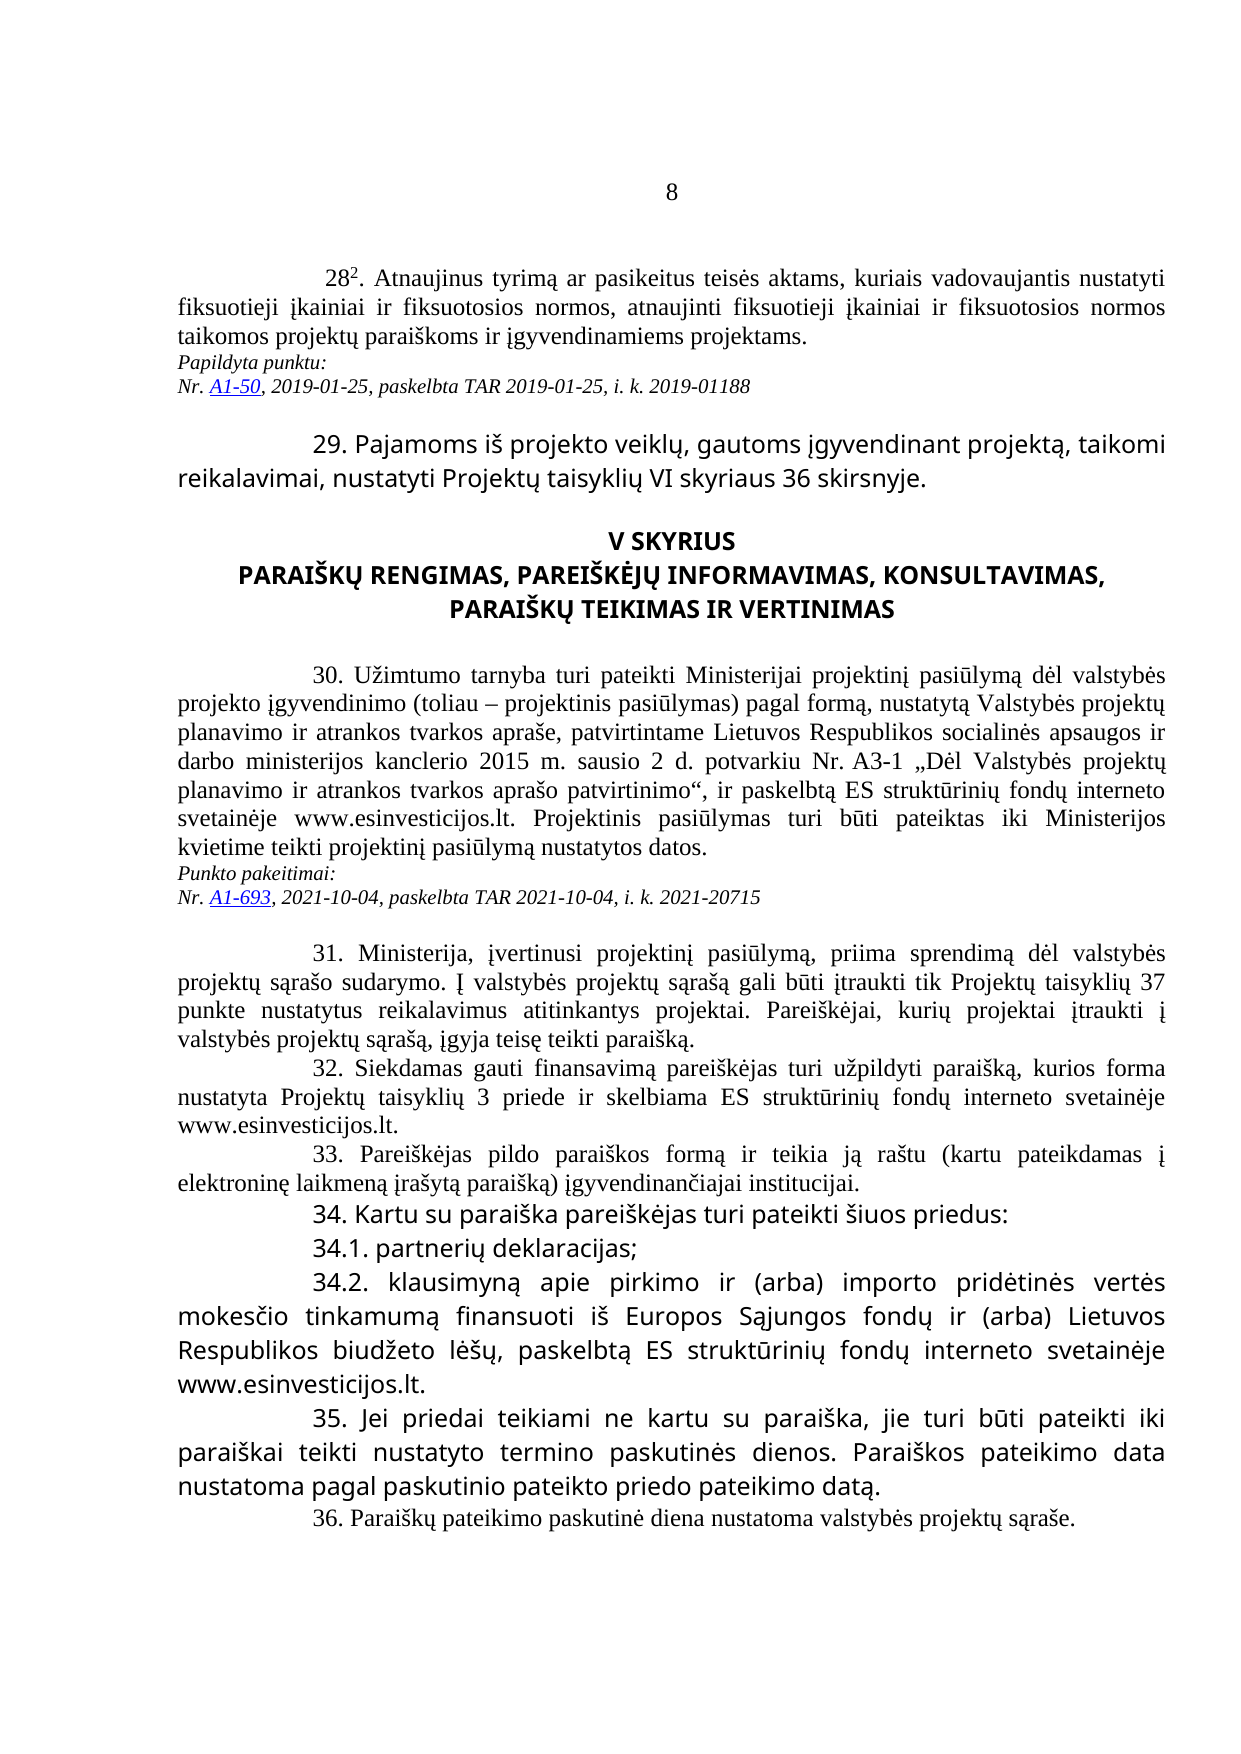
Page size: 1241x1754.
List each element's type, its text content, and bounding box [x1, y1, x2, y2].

text 34.2. klausimyną apie pirkimo ir (arba) importo pridėtinės vertės mokesčio tinkamumą finansuoti iš Europos Sąjungos fondų ir (arba) Lietuvos Respublikos biudžeto lėšų, paskelbtą ES struktūrinių fondų interneto svetainėje www.esinvesticijos.lt. [177, 1265, 1167, 1401]
text Papildyta punktu: [177, 350, 1167, 374]
text 29. Pajamoms iš projekto veiklų, gautoms įgyvendinant projektą, taikomi reikalavimai, nustatyti Projektų taisyklių VI skyriaus 36 skirsnyje. [177, 427, 1167, 495]
text Nr. A1-50, 2019-01-25, paskelbta TAR 2019-01-25, i. k. 2019-01188 [177, 374, 1167, 398]
text 282. Atnaujinus tyrimą ar pasikeitus teisės aktams, kuriais vadovaujantis nustatyti fiksuotieji įkainiai ir fiksuotosios normos, atnaujinti fiksuotieji įkainiai ir fiksuotosios normos taikomos projektų paraiškoms ir įgyvendinamiems projektams. [177, 263, 1167, 350]
text 36. Paraiškų pateikimo paskutinė diena nustatoma valstybės projektų sąraše. [177, 1503, 1167, 1532]
text 34.1. partnerių deklaracijas; [177, 1231, 1167, 1265]
text Nr. A1-693, 2021-10-04, paskelbta TAR 2021-10-04, i. k. 2021-20715 [177, 885, 1167, 909]
text 32. Siekdamas gauti finansavimą pareiškėjas turi užpildyti paraišką, kurios forma nustatyta Projektų taisyklių 3 priede ir skelbiama ES struktūrinių fondų interneto svetainėje www.esinvesticijos.lt. [177, 1053, 1167, 1139]
text 34. Kartu su paraiška pareiškėjas turi pateikti šiuos priedus: [177, 1197, 1167, 1231]
text 35. Jei priedai teikiami ne kartu su paraiška, jie turi būti pateikti iki paraiškai teikti nustatyto termino paskutinės dienos. Paraiškos pateikimo data nustatoma pagal paskutinio pateikto priedo pateikimo datą. [177, 1401, 1167, 1503]
text 31. Ministerija, įvertinusi projektinį pasiūlymą, priima sprendimą dėl valstybės projektų sąrašo sudarymo. Į valstybės projektų sąrašą gali būti įtraukti tik Projektų taisyklių 37 punkte nustatytus reikalavimus atitinkantys projektai. Pareiškėjai, kurių projektai įtraukti į valstybės projektų sąrašą, įgyja teisę teikti paraišką. [177, 938, 1167, 1053]
text V SKYRIUS [177, 523, 1167, 557]
text 30. Užimtumo tarnyba turi pateikti Ministerijai projektinį pasiūlymą dėl valstybės projekto įgyvendinimo (toliau – projektinis pasiūlymas) pagal formą, nustatytą Valstybės projektų planavimo ir atrankos tvarkos apraše, patvirtintame Lietuvos Respublikos socialinės apsaugos ir darbo ministerijos kanclerio 2015 m. sausio 2 d. potvarkiu Nr. A3-1 „Dėl Valstybės projektų planavimo ir atrankos tvarkos aprašo patvirtinimo“, ir paskelbtą ES struktūrinių fondų interneto svetainėje www.esinvesticijos.lt. Projektinis pasiūlymas turi būti pateiktas iki Ministerijos kvietime teikti projektinį pasiūlymą nustatytos datos. [177, 660, 1167, 861]
text 33. Pareiškėjas pildo paraiškos formą ir teikia ją raštu (kartu pateikdamas į elektroninę laikmeną įrašytą paraišką) įgyvendinančiajai institucijai. [177, 1139, 1167, 1197]
text Punkto pakeitimai: [177, 861, 1167, 885]
text PARAIŠKŲ RENGIMAS, PAREIŠKĖJŲ INFORMAVIMAS, KONSULTAVIMAS, PARAIŠKŲ TEIKIMAS IR VERTINIMAS [177, 557, 1167, 626]
